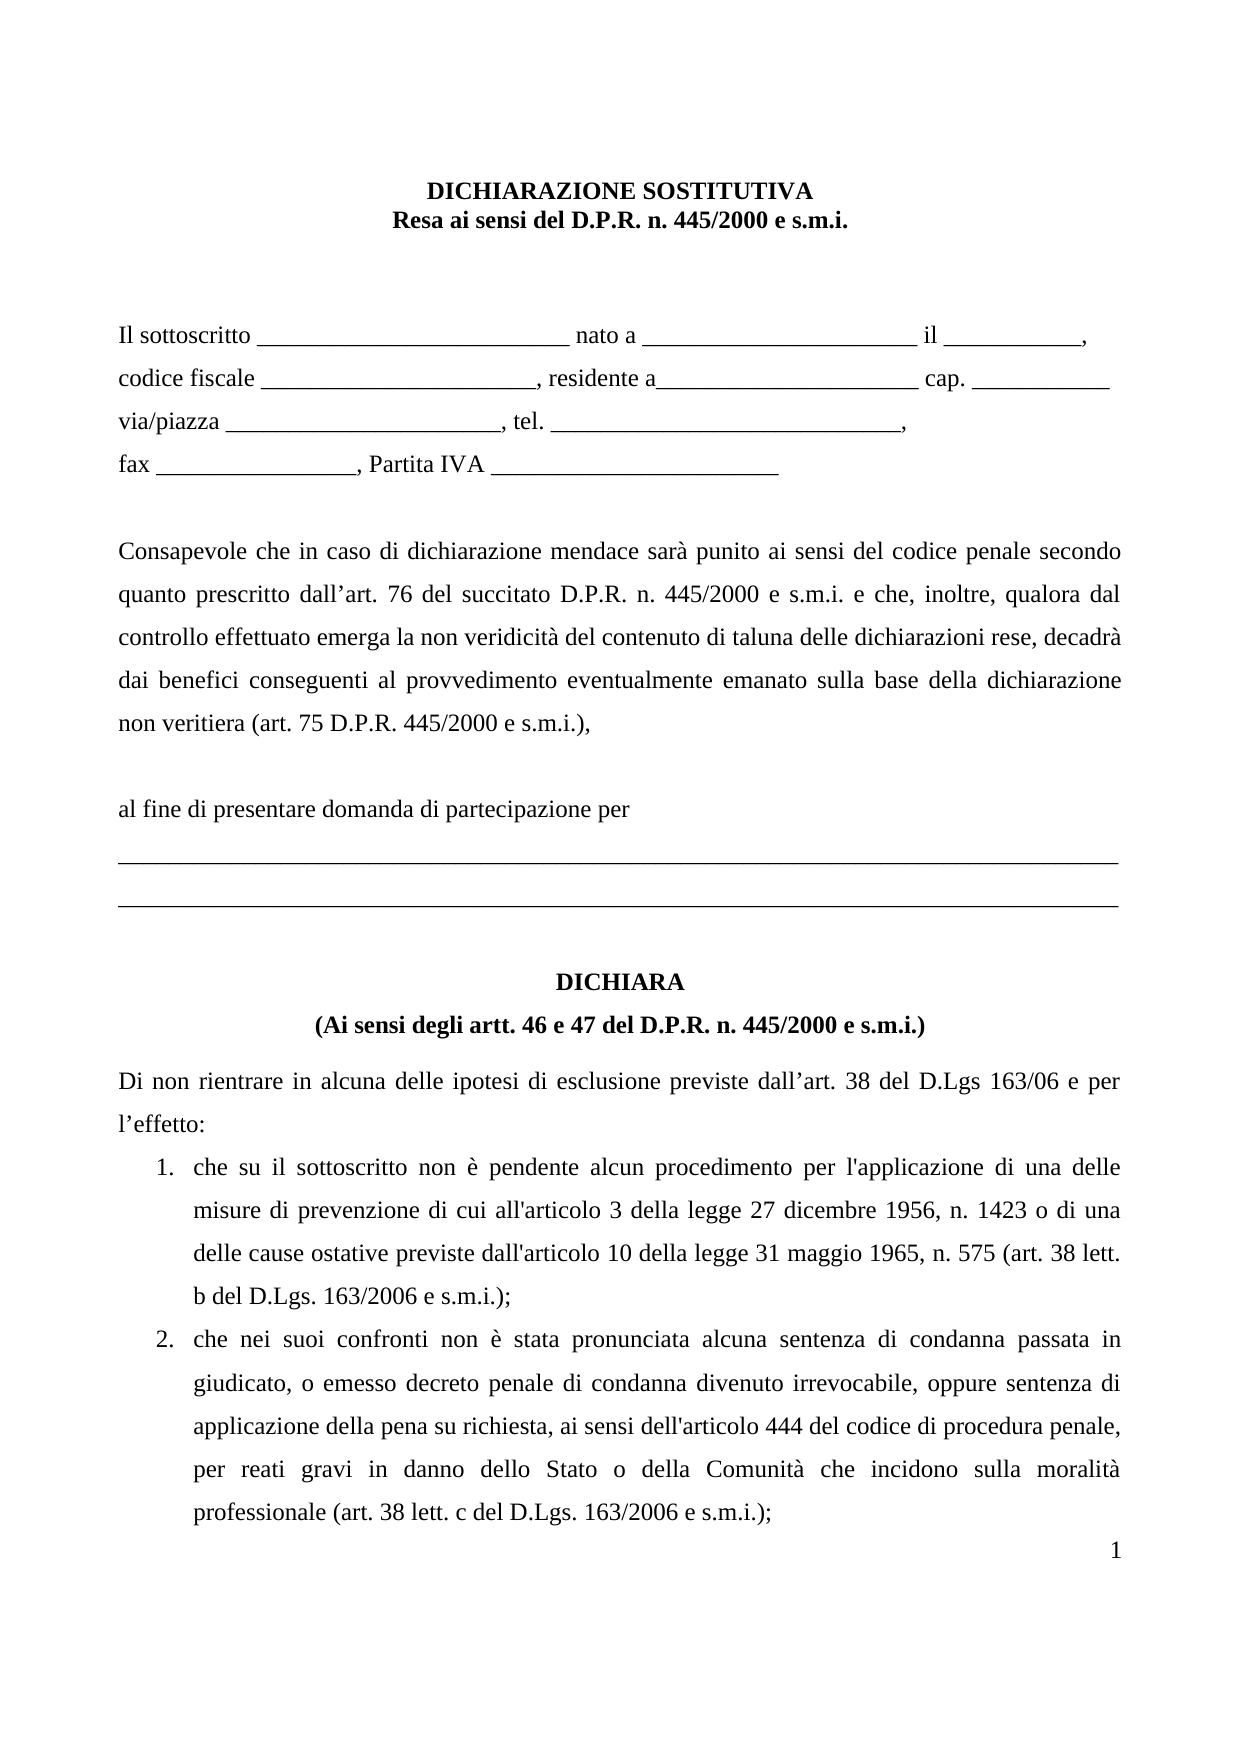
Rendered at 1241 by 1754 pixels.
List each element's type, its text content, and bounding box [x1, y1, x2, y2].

text DICHIARA [118, 967, 1122, 996]
list che su il sottoscritto non è pendente alcun procedimento per l'applicazione di una delle misure di prevenzione di cui all'articolo 3 della legge 27 dicembre 1956, n. 1423 o di una delle cause ostative previste dall'articolo 10 della legge 31 maggio 1965, n. 575 (art. 38 lett. b del D.Lgs. 163/2006 e s.m.i.); [156, 1152, 1122, 1310]
text (Ai sensi degli artt. 46 e 47 del D.P.R. n. 445/2000 e s.m.i.) [118, 1010, 1122, 1039]
text al fine di presentare domanda di partecipazione per ________________________________________________________________________________________________________________________________________________________________ [118, 794, 1122, 909]
text Di non rientrare in alcuna delle ipotesi di esclusione previste dall’art. 38 del D.Lgs 163/06 e per l’effetto: [118, 1066, 1122, 1138]
list che nei suoi confronti non è stata pronunciata alcuna sentenza di condanna passata in giudicato, o emesso decreto penale di condanna divenuto irrevocabile, oppure sentenza di applicazione della pena su richiesta, ai sensi dell'articolo 444 del codice di procedura penale, per reati gravi in danno dello Stato o della Comunità che incidono sulla moralità professionale (art. 38 lett. c del D.Lgs. 163/2006 e s.m.i.); [156, 1324, 1122, 1526]
text fax ________________, Partita IVA _______________________ [118, 449, 1122, 478]
text Il sottoscritto _________________________ nato a ______________________ il ___________, codice fiscale ______________________, residente a_____________________ cap. ___________ via/piazza ______________________, tel. ____________________________, [118, 320, 1122, 435]
text DICHIARAZIONE SOSTITUTIVA [118, 176, 1122, 205]
text Consapevole che in caso di dichiarazione mendace sarà punito ai sensi del codice penale secondo quanto prescritto dall’art. 76 del succitato D.P.R. n. 445/2000 e s.m.i. e che, inoltre, qualora dal controllo effettuato emerga la non veridicità del contenuto di taluna delle dichiarazioni rese, decadrà dai benefici conseguenti al provvedimento eventualmente emanato sulla base della dichiarazione non veritiera (art. 75 D.P.R. 445/2000 e s.m.i.), [118, 536, 1122, 737]
text Resa ai sensi del D.P.R. n. 445/2000 e s.m.i. [118, 205, 1122, 234]
